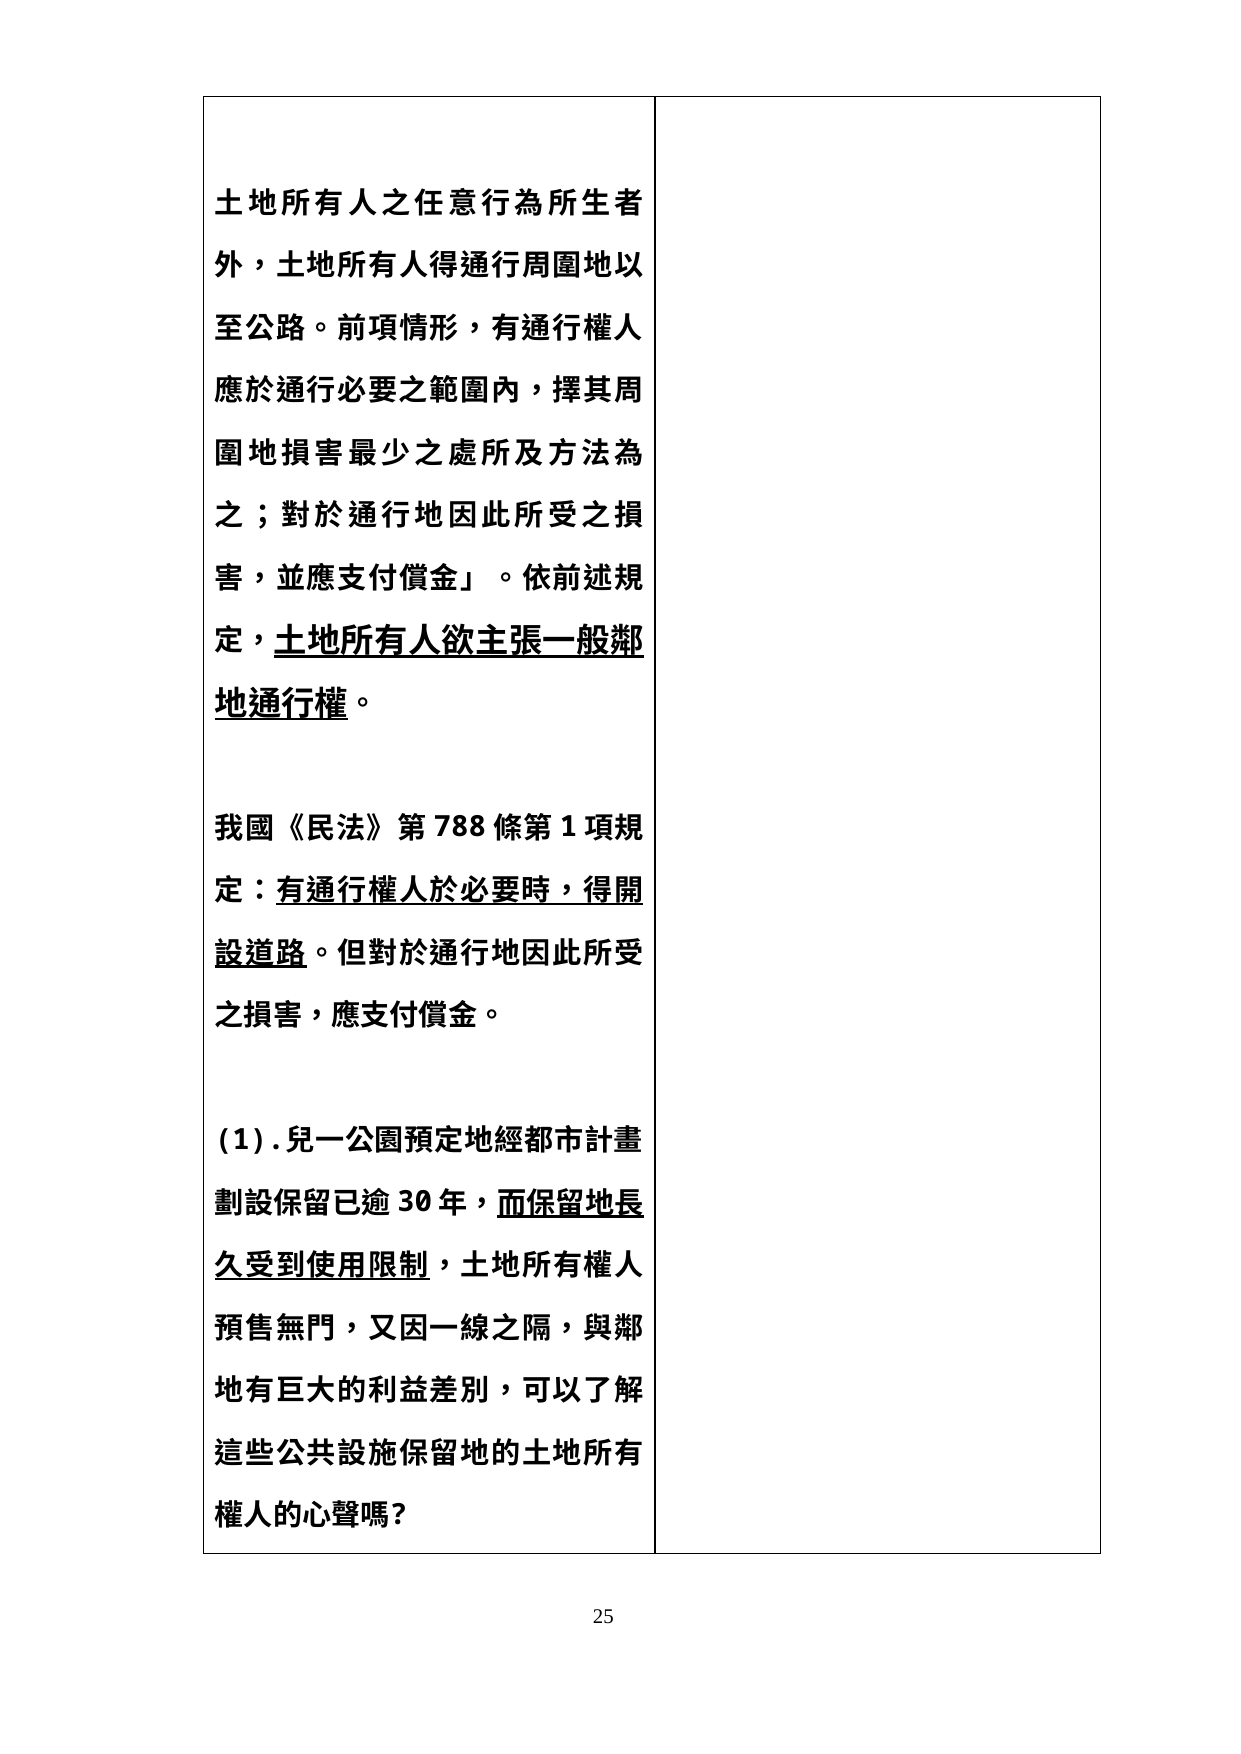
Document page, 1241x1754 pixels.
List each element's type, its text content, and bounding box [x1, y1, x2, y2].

table_cell [656, 97, 1100, 1552]
table_cell 土地所有人之任意行為所生者外，土地所有人得通行周圍地以至公路。前項情形，有通行權人應於通行必要之範圍內，擇其周圍地損害最少之處所及方法為之；對於通行地因此所受之損害，並應支付償金」。依前述規定，土地所有人欲主張一般鄰地通行權。 我國《民法》第788條第1項規定：有通行權人於必要時，得開設道路。但對於通行地因此所受之損害，應支付償金。 (1).兒一公園預定地經都市計畫劃設保留已逾30年，而保留地長久受到使用限制，土地所有權人預售無門，又因一線之隔，與鄰地有巨大的利益差別，可以了解這些公共設施保留地的土地所有權人的心聲嗎? [204, 97, 654, 1552]
